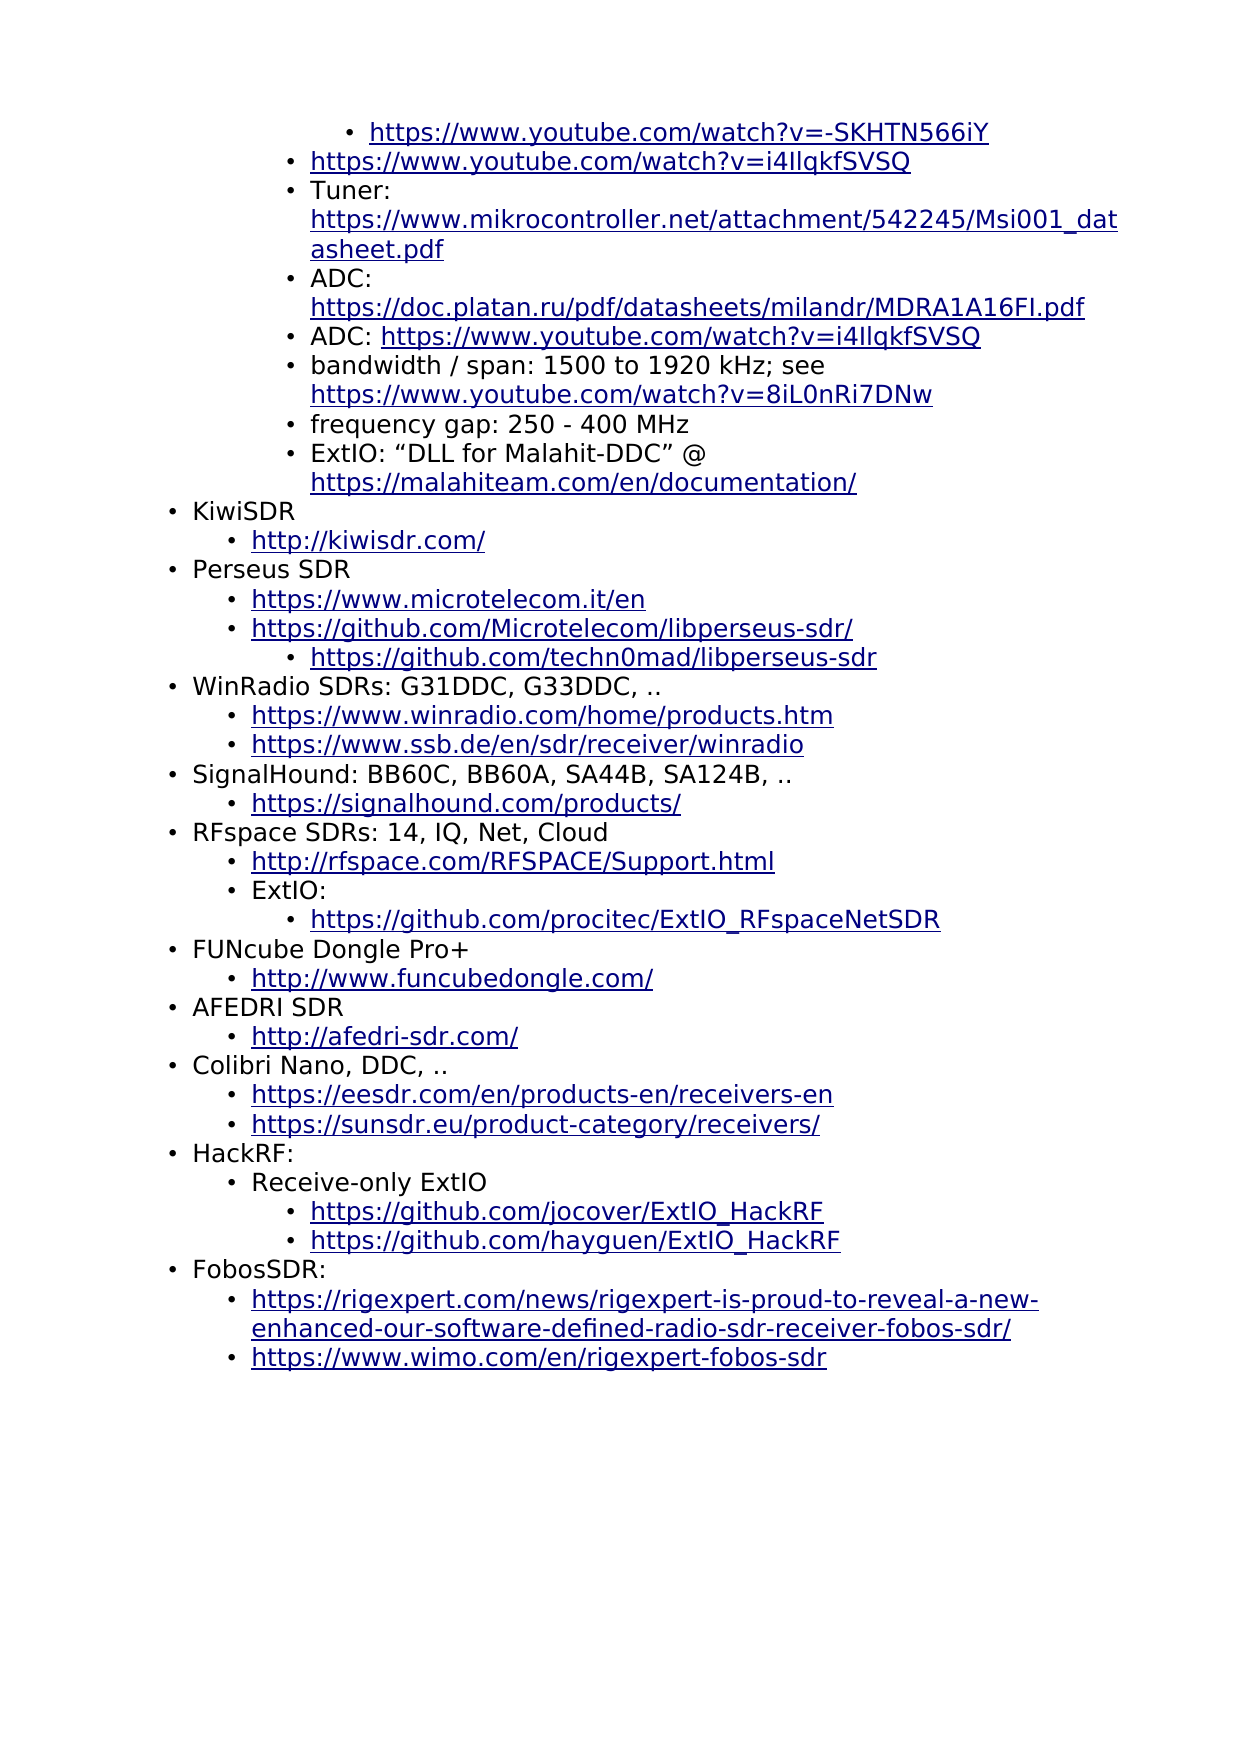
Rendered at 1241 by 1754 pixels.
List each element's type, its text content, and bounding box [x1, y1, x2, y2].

list frequency gap: 250 - 400 MHz [295, 410, 1122, 439]
list https://www.winradio.com/home/products.htm [236, 701, 1122, 731]
list ADC: https://www.youtube.com/watch?v=i4IlqkfSVSQ [295, 322, 1122, 351]
list Receive-only ExtIO [236, 1168, 1122, 1197]
list Perseus SDR [177, 556, 1122, 585]
list ExtIO: [236, 876, 1122, 906]
list https://www.wimo.com/en/rigexpert-fobos-sdr [236, 1343, 1122, 1372]
list https://github.com/techn0mad/libperseus-sdr [295, 643, 1122, 672]
list https://github.com/procitec/ExtIO_RFspaceNetSDR [295, 906, 1122, 935]
list https://eesdr.com/en/products-en/receivers-en [236, 1081, 1122, 1110]
list AFEDRI SDR [177, 993, 1122, 1022]
list https://www.youtube.com/watch?v=i4IlqkfSVSQ [295, 147, 1122, 176]
list http://www.funcubedongle.com/ [236, 964, 1122, 993]
list bandwidth / span: 1500 to 1920 kHz; see https://www.youtube.com/watch?v=8iL0nRi7DNw [295, 351, 1122, 410]
list KiwiSDR [177, 497, 1122, 526]
list https://sunsdr.eu/product-category/receivers/ [236, 1110, 1122, 1139]
list https://signalhound.com/products/ [236, 789, 1122, 818]
list https://github.com/jocover/ExtIO_HackRF [295, 1197, 1122, 1226]
list ADC: https://doc.platan.ru/pdf/datasheets/milandr/MDRA1A16FI.pdf [295, 264, 1122, 322]
list https://github.com/Microtelecom/libperseus-sdr/ [236, 614, 1122, 643]
list ExtIO: “DLL for Malahit-DDC” @ https://malahiteam.com/en/documentation/ [295, 439, 1122, 497]
list WinRadio SDRs: G31DDC, G33DDC, .. [177, 672, 1122, 701]
list SignalHound: BB60C, BB60A, SA44B, SA124B, .. [177, 760, 1122, 789]
list https://www.youtube.com/watch?v=-SKHTN566iY [354, 118, 1122, 147]
list http://kiwisdr.com/ [236, 526, 1122, 556]
list https://www.microtelecom.it/en [236, 585, 1122, 614]
list RFspace SDRs: 14, IQ, Net, Cloud [177, 818, 1122, 847]
list FobosSDR: [177, 1256, 1122, 1285]
list https://rigexpert.com/news/rigexpert-is-proud-to-reveal-a-new-enhanced-our-software-defined-radio-sdr-receiver-fobos-sdr/ [236, 1285, 1122, 1343]
list Tuner: https://www.mikrocontroller.net/attachment/542245/Msi001_datasheet.pdf [295, 176, 1122, 264]
list HackRF: [177, 1139, 1122, 1168]
list http://afedri-sdr.com/ [236, 1022, 1122, 1051]
list https://www.ssb.de/en/sdr/receiver/winradio [236, 731, 1122, 760]
list http://rfspace.com/RFSPACE/Support.html [236, 847, 1122, 876]
list https://github.com/hayguen/ExtIO_HackRF [295, 1226, 1122, 1256]
list Colibri Nano, DDC, .. [177, 1051, 1122, 1081]
list FUNcube Dongle Pro+ [177, 935, 1122, 964]
